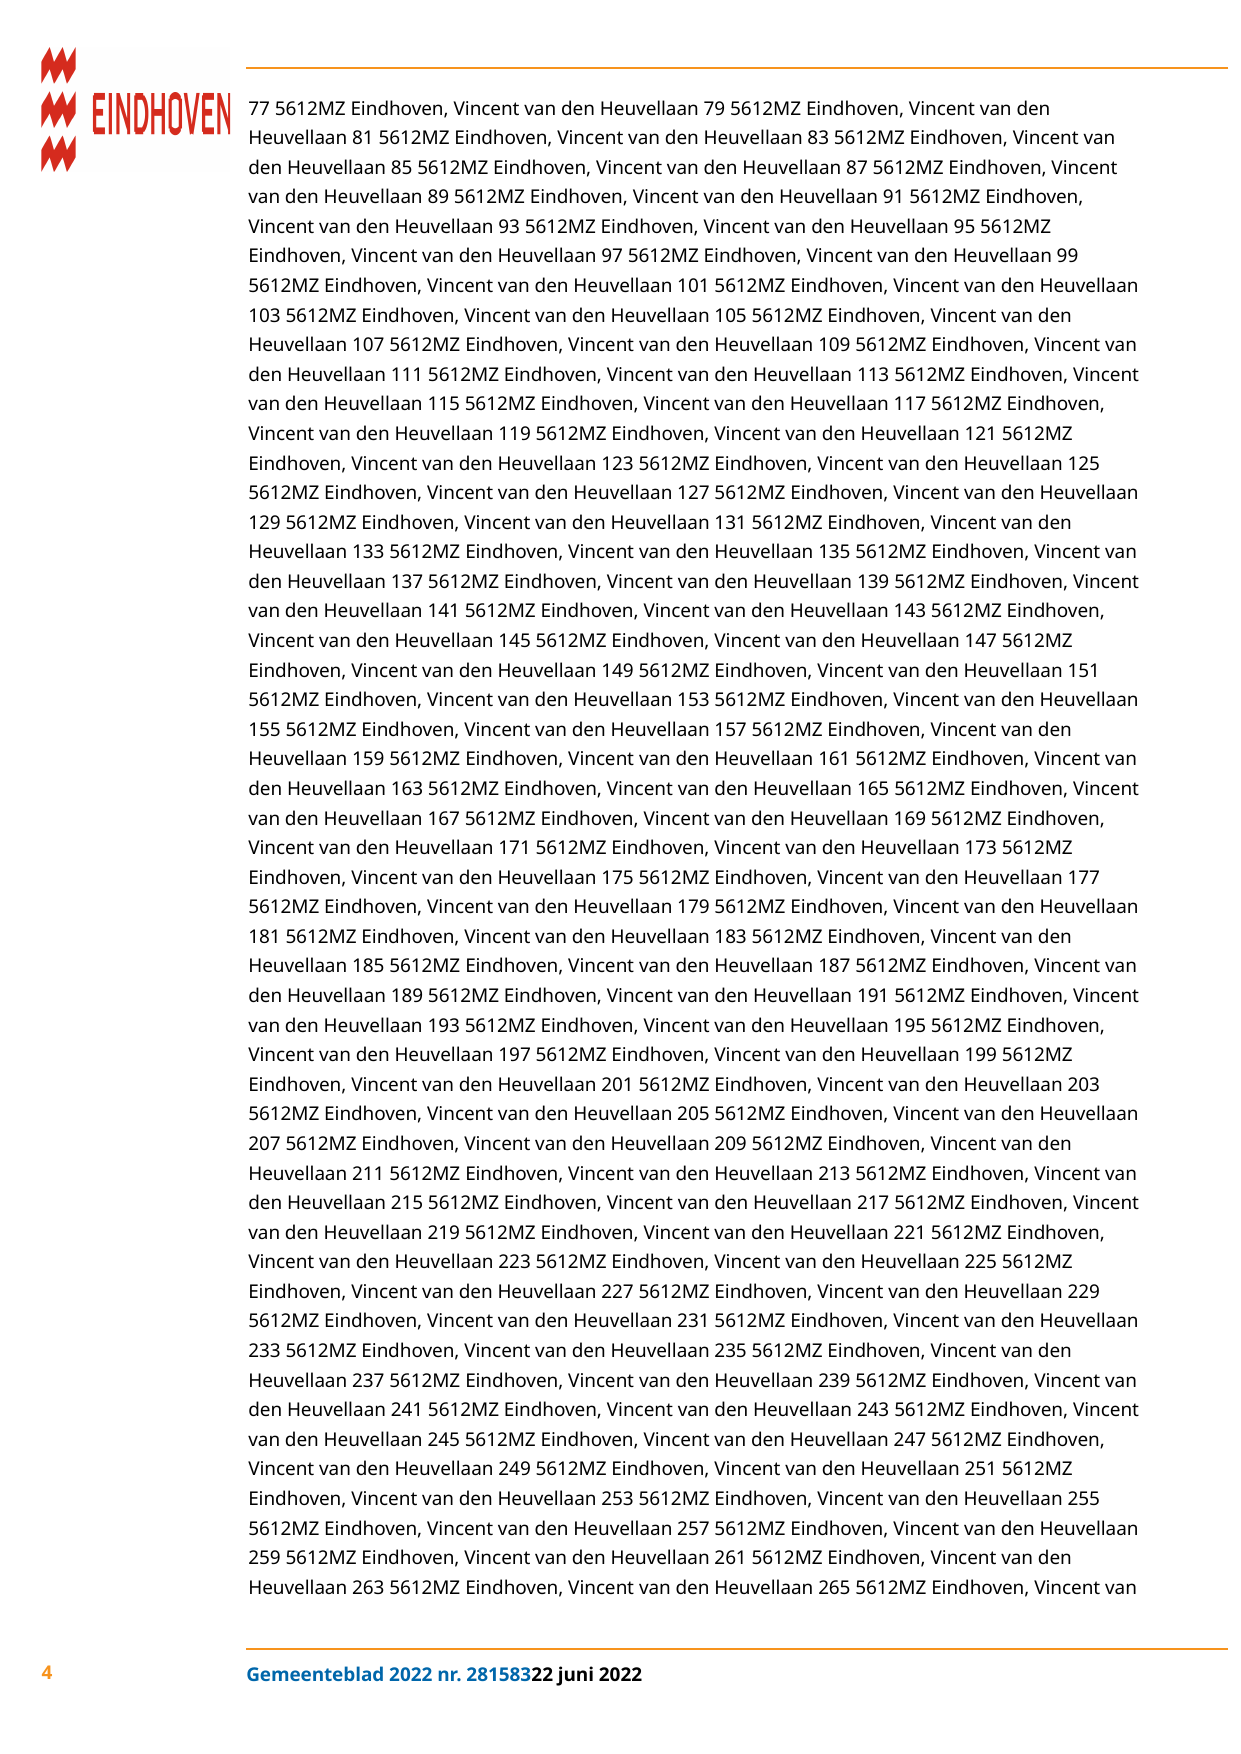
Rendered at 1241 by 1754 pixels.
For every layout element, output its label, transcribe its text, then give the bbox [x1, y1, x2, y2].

text 77 5612MZ Eindhoven, Vincent van den Heuvellaan 79 5612MZ Eindhoven, Vincent van den Heuvellaan 81 5612MZ Eindhoven, Vincent van den Heuvellaan 83 5612MZ Eindhoven, Vincent van den Heuvellaan 85 5612MZ Eindhoven, Vincent van den Heuvellaan 87 5612MZ Eindhoven, Vincent van den Heuvellaan 89 5612MZ Eindhoven, Vincent van den Heuvellaan 91 5612MZ Eindhoven, Vincent van den Heuvellaan 93 5612MZ Eindhoven, Vincent van den Heuvellaan 95 5612MZ Eindhoven, Vincent van den Heuvellaan 97 5612MZ Eindhoven, Vincent van den Heuvellaan 99 5612MZ Eindhoven, Vincent van den Heuvellaan 101 5612MZ Eindhoven, Vincent van den Heuvellaan 103 5612MZ Eindhoven, Vincent van den Heuvellaan 105 5612MZ Eindhoven, Vincent van den Heuvellaan 107 5612MZ Eindhoven, Vincent van den Heuvellaan 109 5612MZ Eindhoven, Vincent van den Heuvellaan 111 5612MZ Eindhoven, Vincent van den Heuvellaan 113 5612MZ Eindhoven, Vincent van den Heuvellaan 115 5612MZ Eindhoven, Vincent van den Heuvellaan 117 5612MZ Eindhoven, Vincent van den Heuvellaan 119 5612MZ Eindhoven, Vincent van den Heuvellaan 121 5612MZ Eindhoven, Vincent van den Heuvellaan 123 5612MZ Eindhoven, Vincent van den Heuvellaan 125 5612MZ Eindhoven, Vincent van den Heuvellaan 127 5612MZ Eindhoven, Vincent van den Heuvellaan 129 5612MZ Eindhoven, Vincent van den Heuvellaan 131 5612MZ Eindhoven, Vincent van den Heuvellaan 133 5612MZ Eindhoven, Vincent van den Heuvellaan 135 5612MZ Eindhoven, Vincent van den Heuvellaan 137 5612MZ Eindhoven, Vincent van den Heuvellaan 139 5612MZ Eindhoven, Vincent van den Heuvellaan 141 5612MZ Eindhoven, Vincent van den Heuvellaan 143 5612MZ Eindhoven, Vincent van den Heuvellaan 145 5612MZ Eindhoven, Vincent van den Heuvellaan 147 5612MZ Eindhoven, Vincent van den Heuvellaan 149 5612MZ Eindhoven, Vincent van den Heuvellaan 151 5612MZ Eindhoven, Vincent van den Heuvellaan 153 5612MZ Eindhoven, Vincent van den Heuvellaan 155 5612MZ Eindhoven, Vincent van den Heuvellaan 157 5612MZ Eindhoven, Vincent van den Heuvellaan 159 5612MZ Eindhoven, Vincent van den Heuvellaan 161 5612MZ Eindhoven, Vincent van den Heuvellaan 163 5612MZ Eindhoven, Vincent van den Heuvellaan 165 5612MZ Eindhoven, Vincent van den Heuvellaan 167 5612MZ Eindhoven, Vincent van den Heuvellaan 169 5612MZ Eindhoven, Vincent van den Heuvellaan 171 5612MZ Eindhoven, Vincent van den Heuvellaan 173 5612MZ Eindhoven, Vincent van den Heuvellaan 175 5612MZ Eindhoven, Vincent van den Heuvellaan 177 5612MZ Eindhoven, Vincent van den Heuvellaan 179 5612MZ Eindhoven, Vincent van den Heuvellaan 181 5612MZ Eindhoven, Vincent van den Heuvellaan 183 5612MZ Eindhoven, Vincent van den Heuvellaan 185 5612MZ Eindhoven, Vincent van den Heuvellaan 187 5612MZ Eindhoven, Vincent van den Heuvellaan 189 5612MZ Eindhoven, Vincent van den Heuvellaan 191 5612MZ Eindhoven, Vincent van den Heuvellaan 193 5612MZ Eindhoven, Vincent van den Heuvellaan 195 5612MZ Eindhoven, Vincent van den Heuvellaan 197 5612MZ Eindhoven, Vincent van den Heuvellaan 199 5612MZ Eindhoven, Vincent van den Heuvellaan 201 5612MZ Eindhoven, Vincent van den Heuvellaan 203 5612MZ Eindhoven, Vincent van den Heuvellaan 205 5612MZ Eindhoven, Vincent van den Heuvellaan 207 5612MZ Eindhoven, Vincent van den Heuvellaan 209 5612MZ Eindhoven, Vincent van den Heuvellaan 211 5612MZ Eindhoven, Vincent van den Heuvellaan 213 5612MZ Eindhoven, Vincent van den Heuvellaan 215 5612MZ Eindhoven, Vincent van den Heuvellaan 217 5612MZ Eindhoven, Vincent van den Heuvellaan 219 5612MZ Eindhoven, Vincent van den Heuvellaan 221 5612MZ Eindhoven, Vincent van den Heuvellaan 223 5612MZ Eindhoven, Vincent van den Heuvellaan 225 5612MZ Eindhoven, Vincent van den Heuvellaan 227 5612MZ Eindhoven, Vincent van den Heuvellaan 229 5612MZ Eindhoven, Vincent van den Heuvellaan 231 5612MZ Eindhoven, Vincent van den Heuvellaan 233 5612MZ Eindhoven, Vincent van den Heuvellaan 235 5612MZ Eindhoven, Vincent van den Heuvellaan 237 5612MZ Eindhoven, Vincent van den Heuvellaan 239 5612MZ Eindhoven, Vincent van den Heuvellaan 241 5612MZ Eindhoven, Vincent van den Heuvellaan 243 5612MZ Eindhoven, Vincent van den Heuvellaan 245 5612MZ Eindhoven, Vincent van den Heuvellaan 247 5612MZ Eindhoven, Vincent van den Heuvellaan 249 5612MZ Eindhoven, Vincent van den Heuvellaan 251 5612MZ Eindhoven, Vincent van den Heuvellaan 253 5612MZ Eindhoven, Vincent van den Heuvellaan 255 5612MZ Eindhoven, Vincent van den Heuvellaan 257 5612MZ Eindhoven, Vincent van den Heuvellaan 259 5612MZ Eindhoven, Vincent van den Heuvellaan 261 5612MZ Eindhoven, Vincent van den Heuvellaan 263 5612MZ Eindhoven, Vincent van den Heuvellaan 265 5612MZ Eindhoven, Vincent van [248, 95, 1152, 1600]
picture [41, 47, 231, 172]
